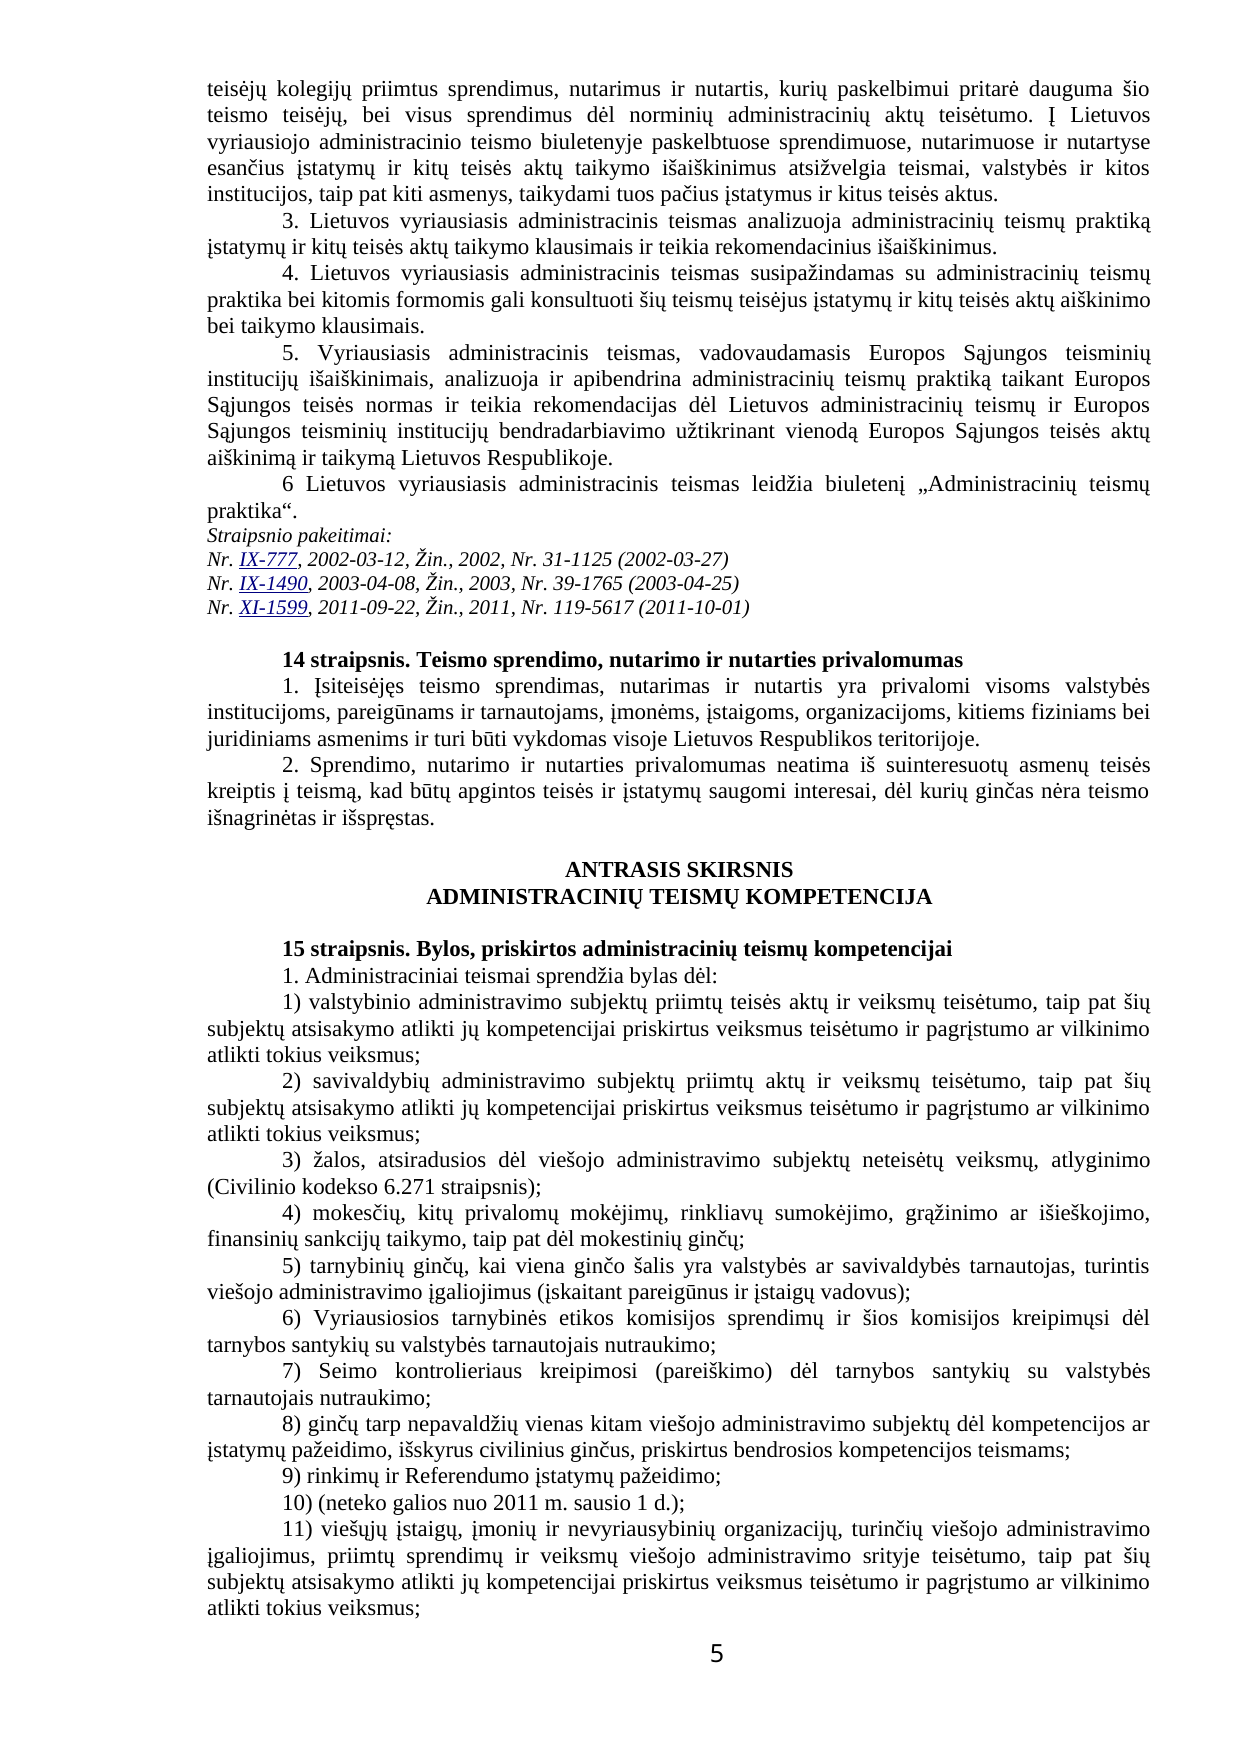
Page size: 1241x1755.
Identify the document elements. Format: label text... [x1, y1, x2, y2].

text 11) viešųjų įstaigų, įmonių ir nevyriausybinių organizacijų, turinčių viešojo administravimo įgaliojimus, priimtų sprendimų ir veiksmų viešojo administravimo srityje teisėtumo, taip pat šių subjektų atsisakymo atlikti jų kompetencijai priskirtus veiksmus teisėtumo ir pagrįstumo ar vilkinimo atlikti tokius veiksmus; [207, 1515, 1152, 1621]
text 6 Lietuvos vyriausiasis administracinis teismas leidžia biuletenį „Administracinių teismų praktika“. [207, 470, 1152, 523]
text 4) mokesčių, kitų privalomų mokėjimų, rinkliavų sumokėjimo, grąžinimo ar išieškojimo, finansinių sankcijų taikymo, taip pat dėl mokestinių ginčų; [207, 1199, 1152, 1252]
text Nr. IX-1490, 2003-04-08, Žin., 2003, Nr. 39-1765 (2003-04-25) [207, 571, 1152, 595]
text 10) (neteko galios nuo 2011 m. sausio 1 d.); [207, 1489, 1152, 1515]
text Straipsnio pakeitimai: [207, 523, 1152, 547]
text 2) savivaldybių administravimo subjektų priimtų aktų ir veiksmų teisėtumo, taip pat šių subjektų atsisakymo atlikti jų kompetencijai priskirtus veiksmus teisėtumo ir pagrįstumo ar vilkinimo atlikti tokius veiksmus; [207, 1067, 1152, 1146]
text 14 straipsnis. Teismo sprendimo, nutarimo ir nutarties privalomumas [207, 646, 1152, 672]
text 2. Sprendimo, nutarimo ir nutarties privalomumas neatima iš suinteresuotų asmenų teisės kreiptis į teismą, kad būtų apgintos teisės ir įstatymų saugomi interesai, dėl kurių ginčas nėra teismo išnagrinėtas ir išspręstas. [207, 751, 1152, 830]
text ANTRASIS SKIRSNIS [207, 856, 1152, 883]
text 1) valstybinio administravimo subjektų priimtų teisės aktų ir veiksmų teisėtumo, taip pat šių subjektų atsisakymo atlikti jų kompetencijai priskirtus veiksmus teisėtumo ir pagrįstumo ar vilkinimo atlikti tokius veiksmus; [207, 988, 1152, 1067]
text 5. Vyriausiasis administracinis teismas, vadovaudamasis Europos Sąjungos teisminių institucijų išaiškinimais, analizuoja ir apibendrina administracinių teismų praktiką taikant Europos Sąjungos teisės normas ir teikia rekomendacijas dėl Lietuvos administracinių teismų ir Europos Sąjungos teisminių institucijų bendradarbiavimo užtikrinant vienodą Europos Sąjungos teisės aktų aiškinimą ir taikymą Lietuvos Respublikoje. [207, 338, 1152, 470]
text 6) Vyriausiosios tarnybinės etikos komisijos sprendimų ir šios komisijos kreipimųsi dėl tarnybos santykių su valstybės tarnautojais nutraukimo; [207, 1304, 1152, 1357]
text 5) tarnybinių ginčų, kai viena ginčo šalis yra valstybės ar savivaldybės tarnautojas, turintis viešojo administravimo įgaliojimus (įskaitant pareigūnus ir įstaigų vadovus); [207, 1252, 1152, 1304]
text 3) žalos, atsiradusios dėl viešojo administravimo subjektų neteisėtų veiksmų, atlyginimo (Civilinio kodekso 6.271 straipsnis); [207, 1146, 1152, 1199]
text 3. Lietuvos vyriausiasis administracinis teismas analizuoja administracinių teismų praktiką įstatymų ir kitų teisės aktų taikymo klausimais ir teikia rekomendacinius išaiškinimus. [207, 207, 1152, 259]
text Nr. XI-1599, 2011-09-22, Žin., 2011, Nr. 119-5617 (2011-10-01) [207, 595, 1152, 619]
text 7) Seimo kontrolieriaus kreipimosi (pareiškimo) dėl tarnybos santykių su valstybės tarnautojais nutraukimo; [207, 1357, 1152, 1410]
text 8) ginčų tarp nepavaldžių vienas kitam viešojo administravimo subjektų dėl kompetencijos ar įstatymų pažeidimo, išskyrus civilinius ginčus, priskirtus bendrosios kompetencijos teismams; [207, 1410, 1152, 1463]
text Nr. IX-777, 2002-03-12, Žin., 2002, Nr. 31-1125 (2002-03-27) [207, 547, 1152, 571]
text teisėjų kolegijų priimtus sprendimus, nutarimus ir nutartis, kurių paskelbimui pritarė dauguma šio teismo teisėjų, bei visus sprendimus dėl norminių administracinių aktų teisėtumo. Į Lietuvos vyriausiojo administracinio teismo biuletenyje paskelbtuose sprendimuose, nutarimuose ir nutartyse esančius įstatymų ir kitų teisės aktų taikymo išaiškinimus atsižvelgia teismai, valstybės ir kitos institucijos, taip pat kiti asmenys, taikydami tuos pačius įstatymus ir kitus teisės aktus. [207, 75, 1152, 207]
text 1. Administraciniai teismai sprendžia bylas dėl: [207, 962, 1152, 988]
text 4. Lietuvos vyriausiasis administracinis teismas susipažindamas su administracinių teismų praktika bei kitomis formomis gali konsultuoti šių teismų teisėjus įstatymų ir kitų teisės aktų aiškinimo bei taikymo klausimais. [207, 259, 1152, 338]
text ADMINISTRACINIŲ TEISMŲ KOMPETENCIJA [207, 883, 1152, 909]
text 1. Įsiteisėjęs teismo sprendimas, nutarimas ir nutartis yra privalomi visoms valstybės institucijoms, pareigūnams ir tarnautojams, įmonėms, įstaigoms, organizacijoms, kitiems fiziniams bei juridiniams asmenims ir turi būti vykdomas visoje Lietuvos Respublikos teritorijoje. [207, 672, 1152, 751]
text 15 straipsnis. Bylos, priskirtos administracinių teismų kompetencijai [207, 936, 1152, 962]
text 9) rinkimų ir Referendumo įstatymų pažeidimo; [207, 1463, 1152, 1489]
